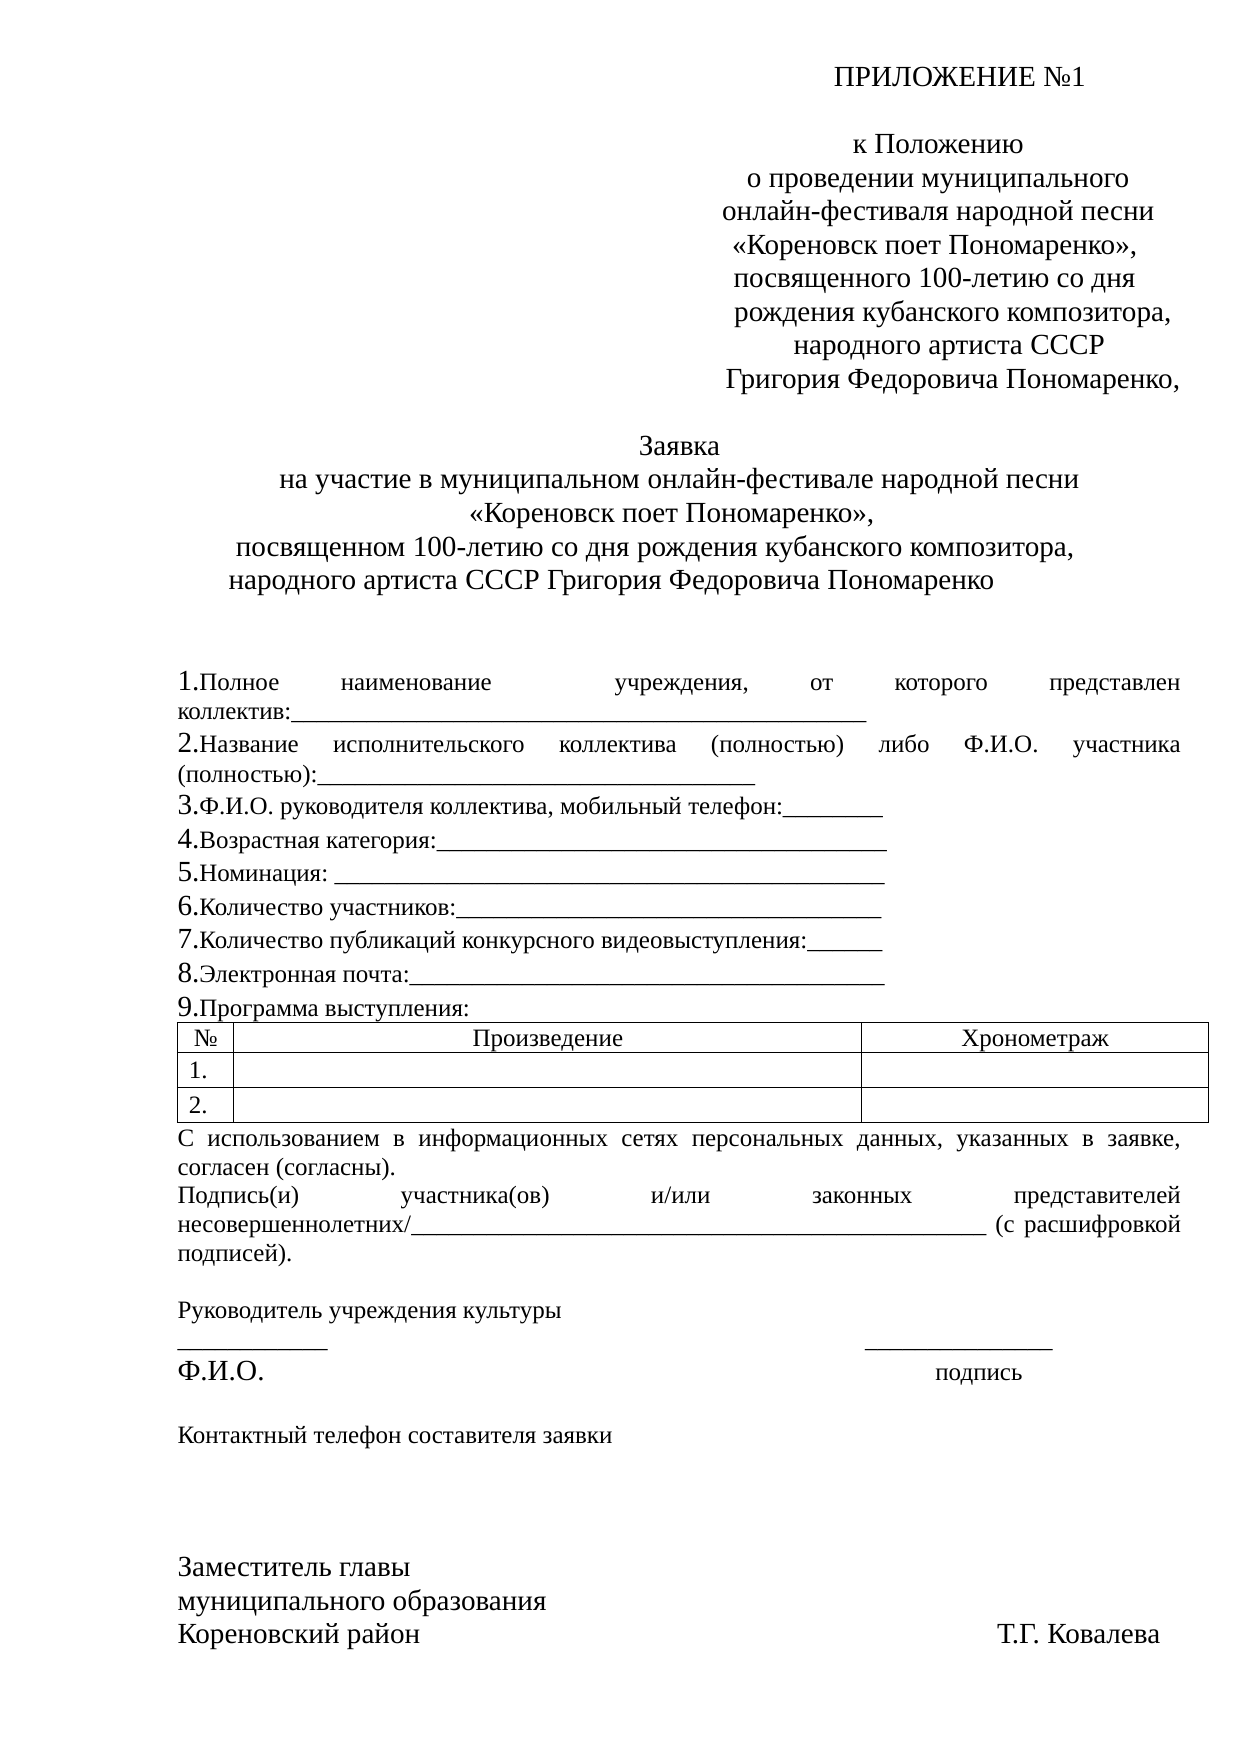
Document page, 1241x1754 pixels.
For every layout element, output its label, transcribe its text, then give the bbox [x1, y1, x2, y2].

text народного артиста СССР [177, 327, 1181, 361]
table_cell [234, 1053, 861, 1087]
text рождения кубанского композитора, [177, 294, 1181, 327]
table_cell 2. [178, 1088, 233, 1122]
text посвященном 100-летию со дня рождения кубанского композитора, [177, 529, 1181, 562]
text Кореновский район Т.Г. Ковалева [177, 1616, 1181, 1650]
list Возрастная категория:____________________________________ [177, 821, 1181, 854]
text Григория Федоровича Пономаренко, [177, 361, 1181, 394]
list Номинация: ____________________________________________ [177, 854, 1181, 888]
text С использованием в информационных сетях персональных данных, указанных в заявке, согласен (согласны). [177, 1123, 1181, 1180]
text ____________ _______________ [177, 1324, 1181, 1353]
list Ф.И.О. руководителя коллектива, мобильный телефон:________ [177, 787, 1181, 821]
text посвященного 100-летию со дня [177, 260, 1181, 294]
text Руководитель учреждения культуры [177, 1295, 1181, 1324]
text Подпись(и) участника(ов) и/или законных представителей несовершеннолетних/______________________________________________ (с расшифровкой подписей). [177, 1180, 1181, 1267]
table_header Произведение [234, 1023, 861, 1052]
text «Кореновск поет Пономаренко», [177, 495, 1181, 529]
text Ф.И.О. подпись [177, 1353, 1181, 1386]
text на участие в муниципальном онлайн-фестивале народной песни [177, 462, 1181, 495]
text к Положению [177, 126, 1181, 160]
text Заместитель главы [177, 1549, 1181, 1583]
table_cell [234, 1088, 861, 1122]
text Контактный телефон составителя заявки [177, 1420, 1181, 1449]
text о проведении муниципального [177, 160, 1181, 193]
list Название исполнительского коллектива (полностью) либо Ф.И.О. участника (полностью):___________________________________ [177, 725, 1181, 787]
table_header Хронометраж [862, 1023, 1208, 1052]
list Электронная почта:______________________________________ [177, 955, 1181, 989]
list Количество публикаций конкурсного видеовыступления:______ [177, 922, 1181, 955]
table_cell [862, 1088, 1208, 1122]
text ПРИЛОЖЕНИЕ №1 [738, 59, 1181, 93]
text народного артиста СССР Григория Федоровича Пономаренко [177, 562, 1181, 596]
text «Кореновск поет Пономаренко», [177, 227, 1181, 260]
list Программа выступления: [177, 989, 1181, 1022]
table_cell [862, 1053, 1208, 1087]
text муниципального образования [177, 1583, 1181, 1616]
list Количество участников:__________________________________ [177, 888, 1181, 922]
list Полное наименование учреждения, от которого представлен коллектив:______________________________________________ [177, 663, 1181, 725]
text Заявка [177, 428, 1181, 462]
table_header № [178, 1023, 233, 1052]
table_cell 1. [178, 1053, 233, 1087]
text онлайн-фестиваля народной песни [177, 193, 1181, 227]
